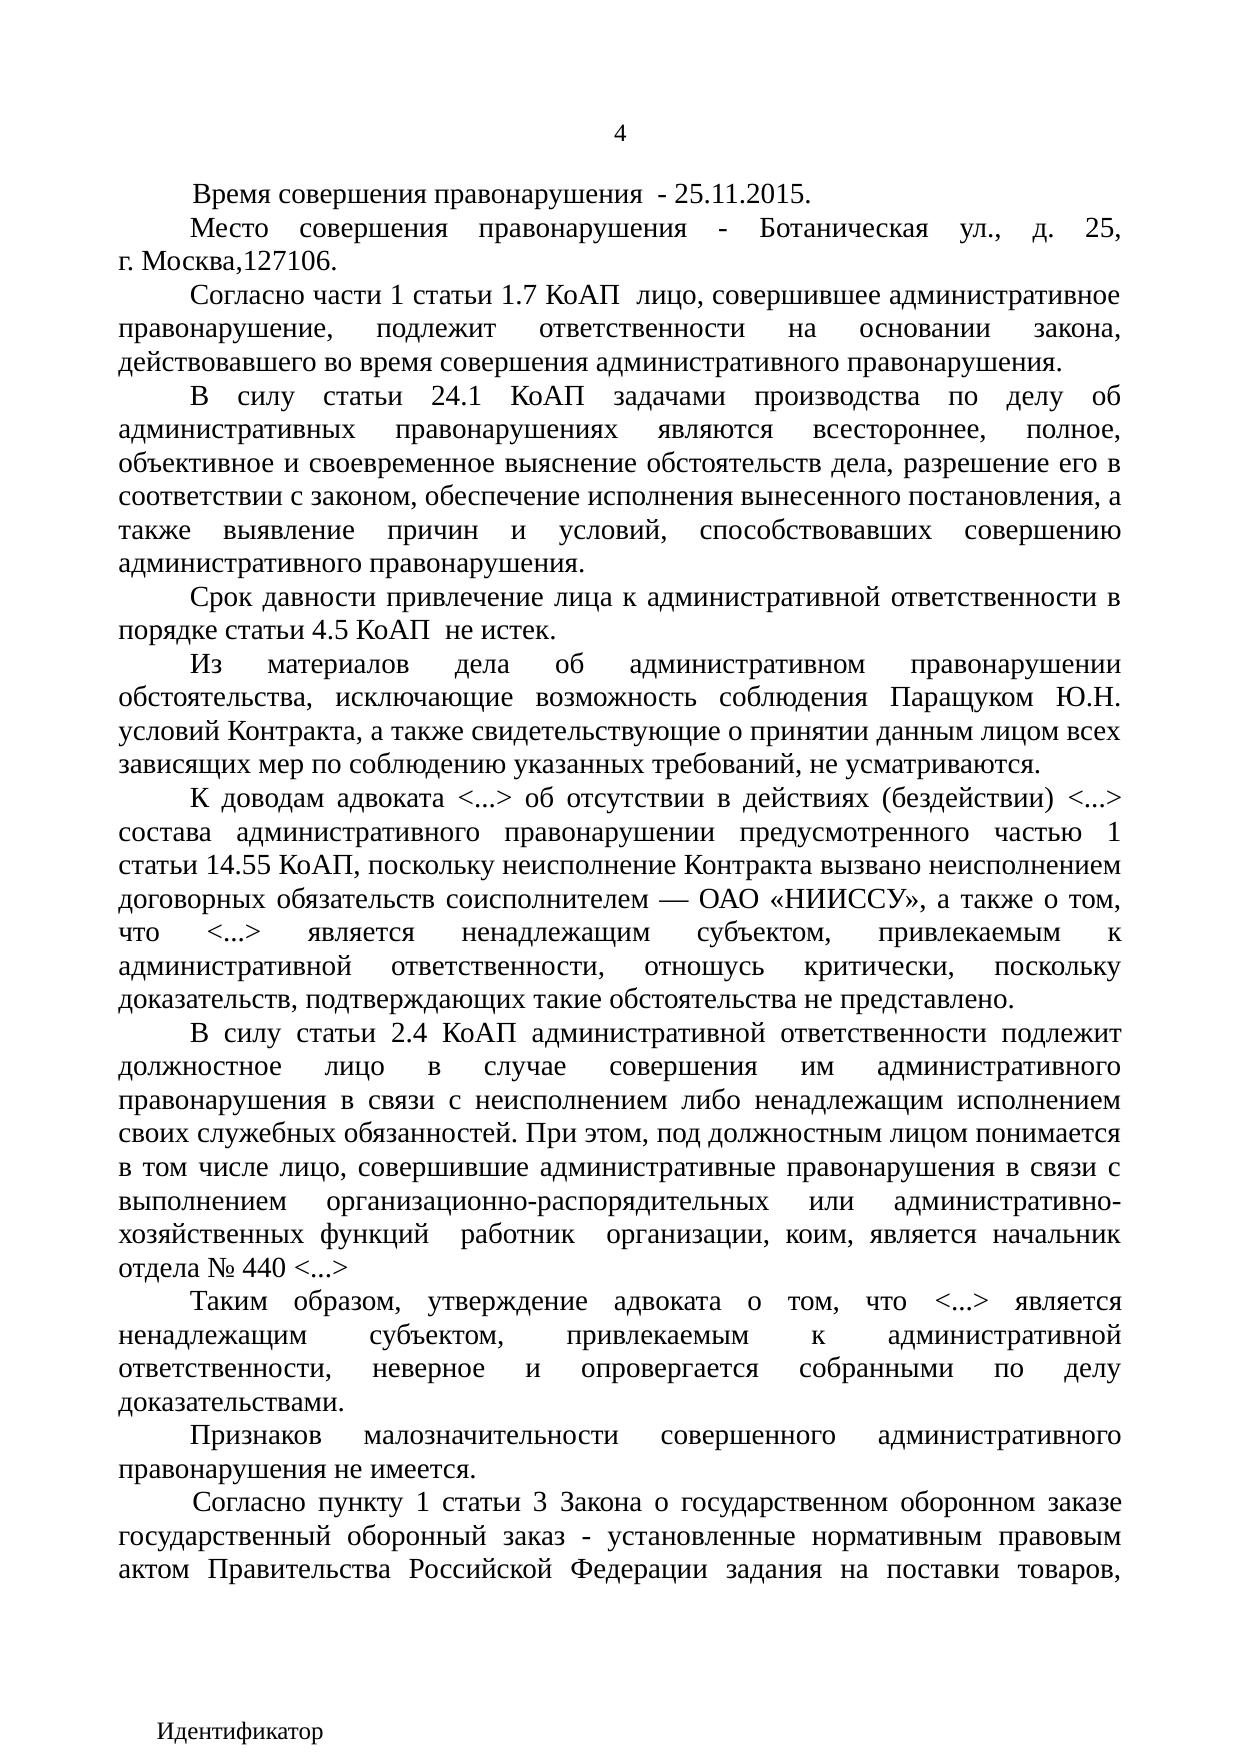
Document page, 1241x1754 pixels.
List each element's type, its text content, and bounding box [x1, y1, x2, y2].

text Согласно части 1 статьи 1.7 КоАП лицо, совершившее административное правонарушение, подлежит ответственности на основании закона, действовавшего во время совершения административного правонарушения. [118, 277, 1122, 378]
text Признаков малозначительности совершенного административного правонарушения не имеется. [118, 1417, 1122, 1484]
text Согласно пункту 1 статьи 3 Закона о государственном оборонном заказе государственный оборонный заказ - установленные нормативным правовым актом Правительства Российской Федерации задания на поставки товаров, [118, 1484, 1122, 1585]
text Место совершения правонарушения - Ботаническая ул., д. 25, г. Москва,127106. [118, 210, 1122, 277]
text Срок давности привлечение лица к административной ответственности в порядке статьи 4.5 КоАП не истек. [118, 579, 1122, 646]
text К доводам адвоката <...> об отсутствии в действиях (бездействии) <...> состава административного правонарушении предусмотренного частью 1 статьи 14.55 КоАП, поскольку неисполнение Контракта вызвано неисполнением договорных обязательств соисполнителем — ОАО «НИИССУ», а также о том, что <...> является ненадлежащим субъектом, привлекаемым к административной ответственности, отношусь критически, поскольку доказательств, подтверждающих такие обстоятельства не представлено. [118, 780, 1122, 1015]
text В силу статьи 24.1 КоАП задачами производства по делу об административных правонарушениях являются всестороннее, полное, объективное и своевременное выяснение обстоятельств дела, разрешение его в соответствии с законом, обеспечение исполнения вынесенного постановления, а также выявление причин и условий, способствовавших совершению административного правонарушения. [118, 378, 1122, 579]
text Время совершения правонарушения - 25.11.2015. [118, 176, 1122, 210]
text Из материалов дела об административном правонарушении обстоятельства, исключающие возможность соблюдения Паращуком Ю.Н. условий Контракта, а также свидетельствующие о принятии данным лицом всех зависящих мер по соблюдению указанных требований, не усматриваются. [118, 646, 1122, 780]
text В силу статьи 2.4 КоАП административной ответственности подлежит должностное лицо в случае совершения им административного правонарушения в связи с неисполнением либо ненадлежащим исполнением своих служебных обязанностей. При этом, под должностным лицом понимается в том числе лицо, совершившие административные правонарушения в связи с выполнением организационно-распорядительных или административно-хозяйственных функций работник организации, коим, является начальник отдела № 440 <...> [118, 1015, 1122, 1283]
text Таким образом, утверждение адвоката о том, что <...> является ненадлежащим субъектом, привлекаемым к административной ответственности, неверное и опровергается собранными по делу доказательствами. [118, 1283, 1122, 1417]
